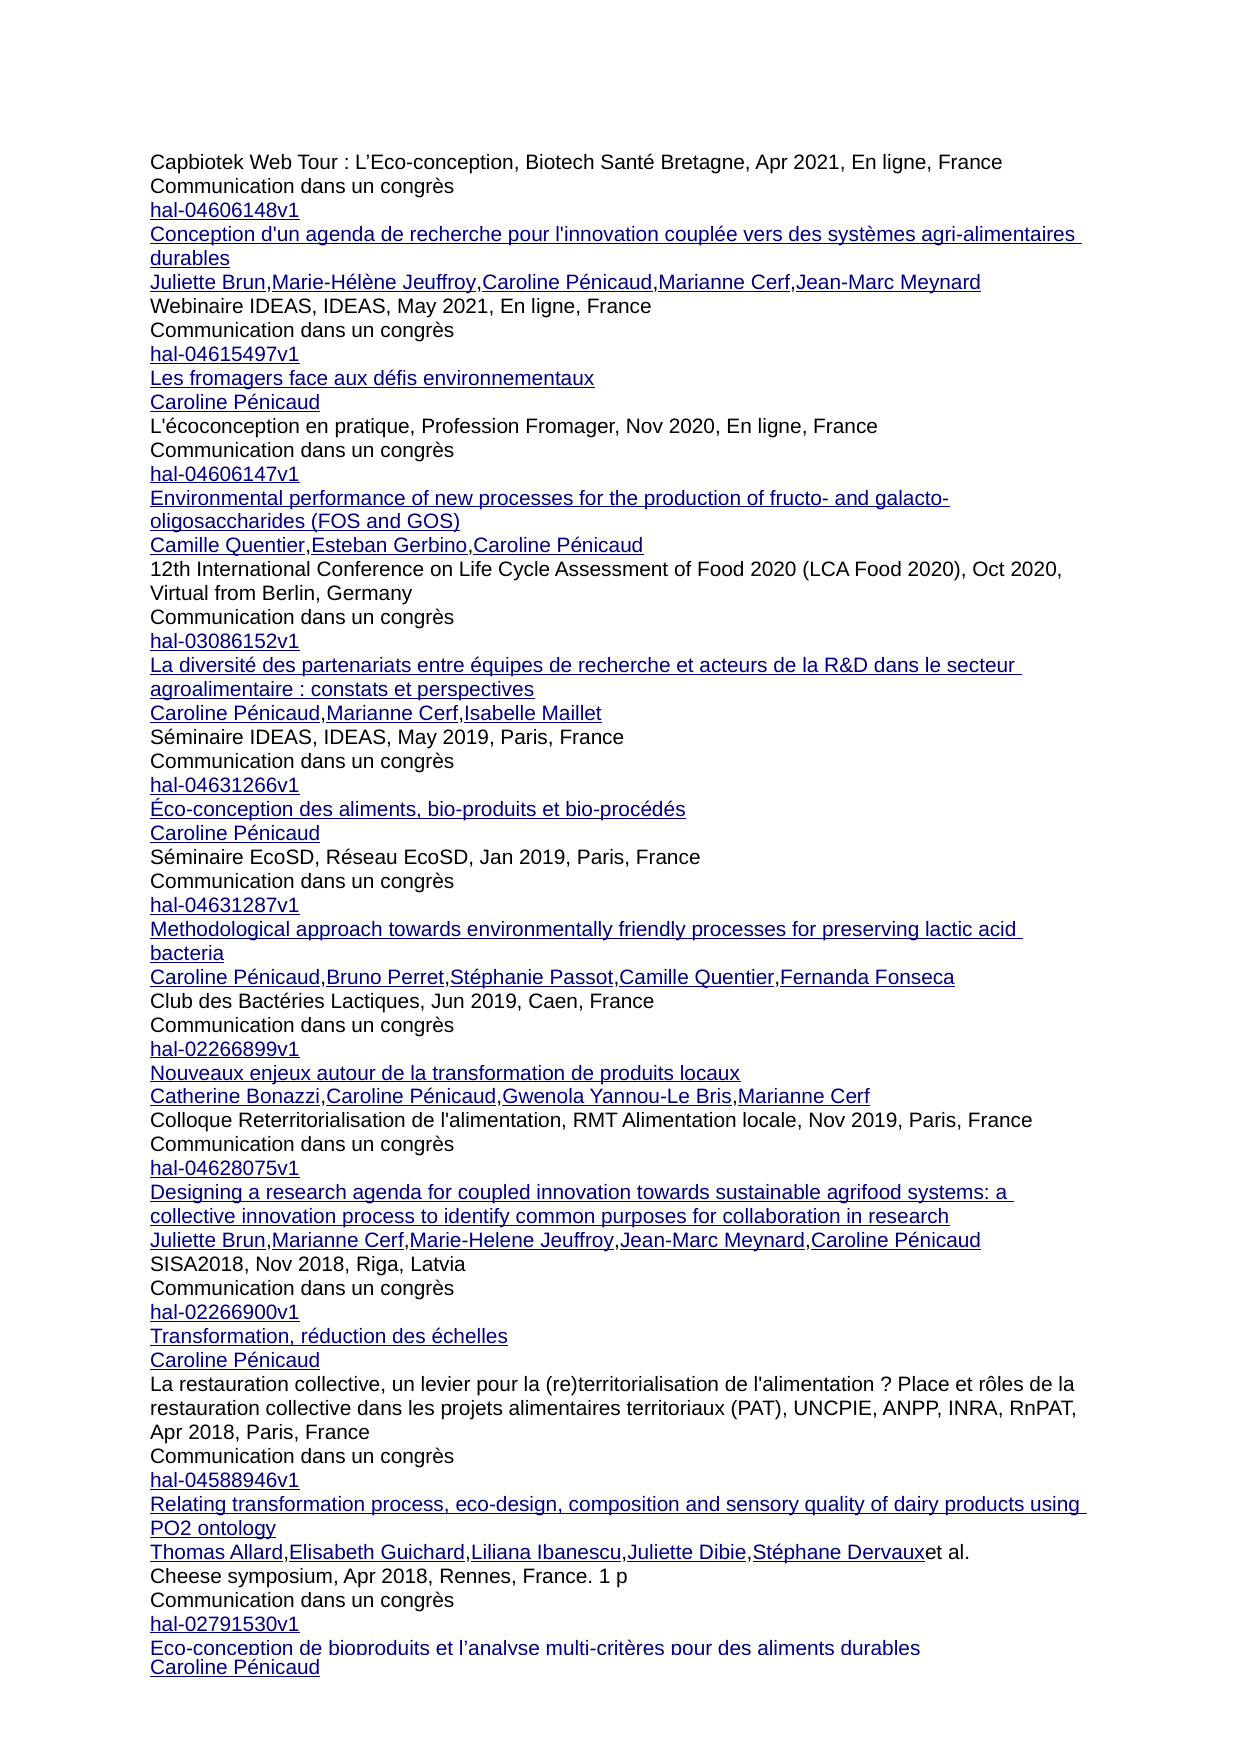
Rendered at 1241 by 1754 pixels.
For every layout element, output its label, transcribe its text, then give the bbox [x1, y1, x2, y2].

table_cell Relating transformation process, eco-design, composition and sensory quality of dairy products using PO2 ontology Thomas Allard,Elisabeth Guichard,Liliana Ibanescu,Juliette Dibie,Stéphane Dervauxet al. Cheese symposium, Apr 2018, Rennes, France. 1 p Communication dans un congrès hal-02791530v1 [150, 1492, 1090, 1635]
table_cell Environmental performance of new processes for the production of fructo- and galacto-oligosaccharides (FOS and GOS) Camille Quentier,Esteban Gerbino,Caroline Pénicaud 12th International Conference on Life Cycle Assessment of Food 2020 (LCA Food 2020), Oct 2020, Virtual from Berlin, Germany Communication dans un congrès hal-03086152v1 [150, 485, 1090, 653]
table_cell Les fromagers face aux défis environnementaux Caroline Pénicaud L'écoconception en pratique, Profession Fromager, Nov 2020, En ligne, France Communication dans un congrès hal-04606147v1 [150, 366, 1090, 485]
table_cell La diversité des partenariats entre équipes de recherche et acteurs de la R&D dans le secteur agroalimentaire : constats et perspectives Caroline Pénicaud,Marianne Cerf,Isabelle Maillet Séminaire IDEAS, IDEAS, May 2019, Paris, France Communication dans un congrès hal-04631266v1 [150, 653, 1090, 797]
table_cell Capbiotek Web Tour : L’Eco-conception, Biotech Santé Bretagne, Apr 2021, En ligne, France Communication dans un congrès hal-04606148v1 [150, 150, 1090, 222]
table_cell Transformation, réduction des échelles Caroline Pénicaud La restauration collective, un levier pour la (re)territorialisation de l'alimentation ? Place et rôles de la restauration collective dans les projets alimentaires territoriaux (PAT), UNCPIE, ANPP, INRA, RnPAT, Apr 2018, Paris, France Communication dans un congrès hal-04588946v1 [150, 1324, 1090, 1492]
table_cell Nouveaux enjeux autour de la transformation de produits locaux Catherine Bonazzi,Caroline Pénicaud,Gwenola Yannou-Le Bris,Marianne Cerf Colloque Reterritorialisation de l'alimentation, RMT Alimentation locale, Nov 2019, Paris, France Communication dans un congrès hal-04628075v1 [150, 1060, 1090, 1180]
table_cell Methodological approach towards environmentally friendly processes for preserving lactic acid bacteria Caroline Pénicaud,Bruno Perret,Stéphanie Passot,Camille Quentier,Fernanda Fonseca Club des Bactéries Lactiques, Jun 2019, Caen, France Communication dans un congrès hal-02266899v1 [150, 917, 1090, 1060]
table_cell Conception d'un agenda de recherche pour l'innovation couplée vers des systèmes agri-alimentaires durables Juliette Brun,Marie-Hélène Jeuffroy,Caroline Pénicaud,Marianne Cerf,Jean-Marc Meynard Webinaire IDEAS, IDEAS, May 2021, En ligne, France Communication dans un congrès hal-04615497v1 [150, 222, 1090, 366]
table_cell Éco-conception des aliments, bio-produits et bio-procédés Caroline Pénicaud Séminaire EcoSD, Réseau EcoSD, Jan 2019, Paris, France Communication dans un congrès hal-04631287v1 [150, 797, 1090, 917]
table_cell Designing a research agenda for coupled innovation towards sustainable agrifood systems: a collective innovation process to identify common purposes for collaboration in research Juliette Brun,Marianne Cerf,Marie-Helene Jeuffroy,Jean-Marc Meynard,Caroline Pénicaud SISA2018, Nov 2018, Riga, Latvia Communication dans un congrès hal-02266900v1 [150, 1180, 1090, 1324]
table_cell Eco-conception de bioproduits et l’analyse multi-critères pour des aliments durables Caroline Pénicaud [150, 1635, 1090, 1679]
